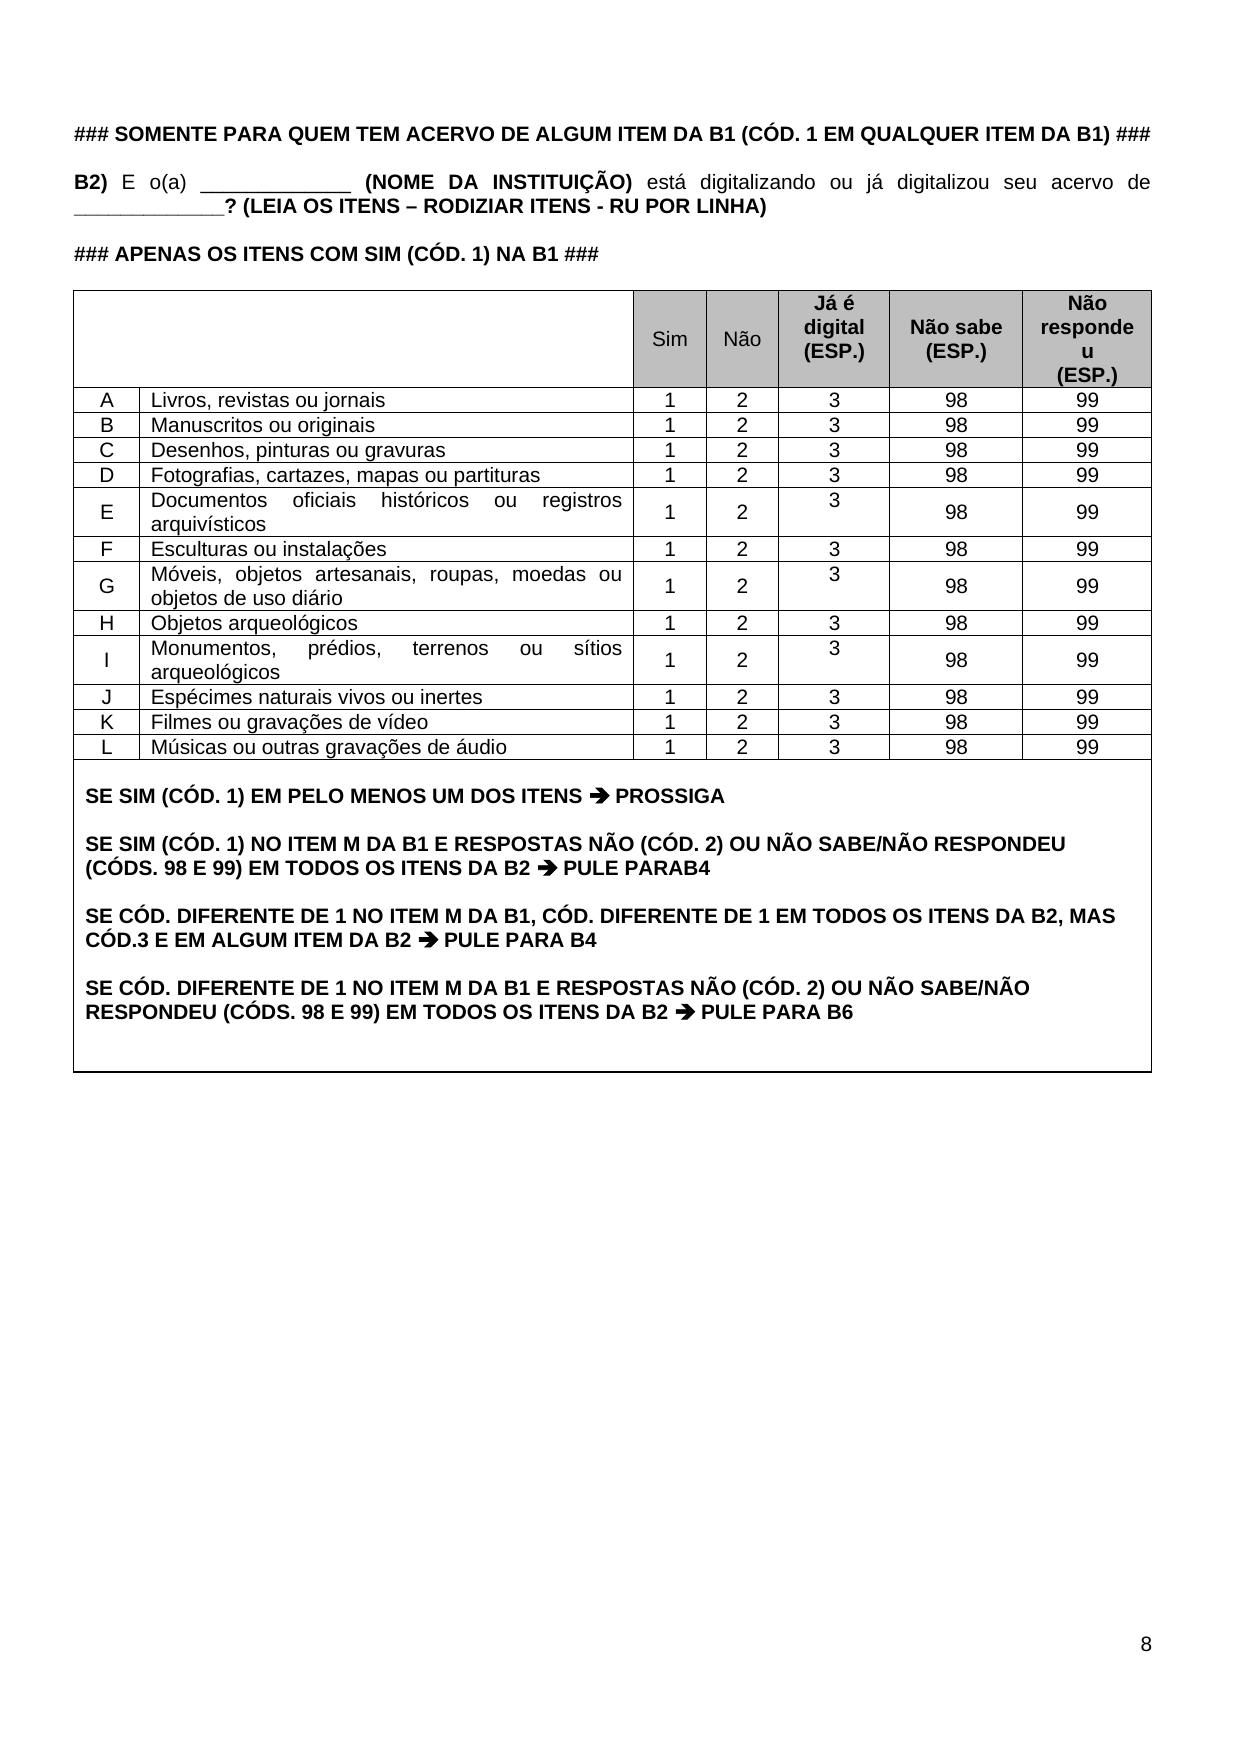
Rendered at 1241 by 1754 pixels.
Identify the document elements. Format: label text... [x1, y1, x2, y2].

table_cell 98 [890, 537, 1022, 561]
table_cell Filmes ou gravações de vídeo [140, 710, 633, 733]
table_cell Móveis, objetos artesanais, roupas, moedas ou objetos de uso diário [140, 562, 633, 609]
table_cell K [74, 710, 139, 733]
table_cell H [74, 611, 139, 634]
table_cell 2 [707, 463, 778, 487]
table_cell 1 [634, 537, 706, 561]
table_cell 1 [634, 636, 706, 683]
table_cell 1 [634, 611, 706, 634]
table_cell 1 [634, 438, 706, 462]
table_cell 2 [707, 388, 778, 412]
table_cell I [74, 636, 139, 683]
table_cell 2 [707, 636, 778, 683]
table_cell A [74, 388, 139, 412]
table_cell 2 [707, 710, 778, 733]
text B2) E o(a) _____________ (NOME DA INSTITUIÇÃO) está digitalizando ou já digitalizou seu acervo de _____________? (LEIA OS ITENS – RODIZIAR ITENS - RU POR LINHA) [74, 170, 1152, 218]
table_cell 98 [890, 685, 1022, 708]
table_cell 98 [890, 735, 1022, 758]
table_cell C [74, 438, 139, 462]
table_cell 99 [1023, 413, 1151, 437]
table_cell 99 [1023, 735, 1151, 758]
table_cell Fotografias, cartazes, mapas ou partituras [140, 463, 633, 487]
table_cell 98 [890, 388, 1022, 412]
table_header Sim [634, 291, 706, 387]
text ### SOMENTE PARA QUEM TEM ACERVO DE ALGUM ITEM DA B1 (CÓD. 1 EM QUALQUER ITEM DA B1) ### [74, 122, 1152, 146]
table_cell 98 [890, 488, 1022, 536]
table_cell 98 [890, 710, 1022, 733]
table_cell 3 [779, 388, 889, 412]
table_cell B [74, 413, 139, 437]
table_cell 1 [634, 685, 706, 708]
table_cell 99 [1023, 710, 1151, 733]
table_cell 99 [1023, 611, 1151, 634]
table_cell D [74, 463, 139, 487]
table_cell 98 [890, 438, 1022, 462]
table_cell 99 [1023, 537, 1151, 561]
table_cell 3 [779, 438, 889, 462]
table_cell 3 [779, 537, 889, 561]
table_cell 98 [890, 562, 1022, 609]
table_cell 1 [634, 463, 706, 487]
table_cell 1 [634, 735, 706, 758]
table_cell 3 [779, 710, 889, 733]
table_cell 3 [779, 463, 889, 487]
table_cell 2 [707, 685, 778, 708]
table_cell L [74, 735, 139, 758]
table_cell 2 [707, 562, 778, 609]
table_cell G [74, 562, 139, 609]
table_cell SE SIM (CÓD. 1) EM PELO MENOS UM DOS ITENS  PROSSIGA SE SIM (CÓD. 1) NO ITEM M DA B1 E RESPOSTAS NÃO (CÓD. 2) OU NÃO SABE/NÃO RESPONDEU (CÓDS. 98 E 99) EM TODOS OS ITENS DA B2  PULE PARAB4 SE CÓD. DIFERENTE DE 1 NO ITEM M DA B1, CÓD. DIFERENTE DE 1 EM TODOS OS ITENS DA B2, MAS CÓD.3 E EM ALGUM ITEM DA B2  PULE PARA B4 SE CÓD. DIFERENTE DE 1 NO ITEM M DA B1 E RESPOSTAS NÃO (CÓD. 2) OU NÃO SABE/NÃO RESPONDEU (CÓDS. 98 E 99) EM TODOS OS ITENS DA B2  PULE PARA B6 [74, 760, 1151, 1071]
table_cell F [74, 537, 139, 561]
table_cell 99 [1023, 463, 1151, 487]
table_cell 1 [634, 488, 706, 536]
table_cell Monumentos, prédios, terrenos ou sítios arqueológicos [140, 636, 633, 683]
table_cell J [74, 685, 139, 708]
table_cell E [74, 488, 139, 536]
table_cell 2 [707, 438, 778, 462]
table_cell 99 [1023, 438, 1151, 462]
table_header Já é digital (ESP.) [779, 291, 889, 387]
table_cell 1 [634, 710, 706, 733]
table_header Não sabe (ESP.) [890, 291, 1022, 387]
table_cell 2 [707, 537, 778, 561]
table_cell 1 [634, 388, 706, 412]
table_cell 2 [707, 611, 778, 634]
table_header Não [707, 291, 778, 387]
table_cell 3 [779, 735, 889, 758]
table_cell 3 [779, 488, 889, 536]
table_cell Documentos oficiais históricos ou registros arquivísticos [140, 488, 633, 536]
table_cell 98 [890, 636, 1022, 683]
table_cell 1 [634, 413, 706, 437]
table_cell 99 [1023, 636, 1151, 683]
table_cell 98 [890, 611, 1022, 634]
table_cell Manuscritos ou originais [140, 413, 633, 437]
table_cell 1 [634, 562, 706, 609]
table_cell 2 [707, 488, 778, 536]
table_cell 3 [779, 685, 889, 708]
table_cell 99 [1023, 388, 1151, 412]
table_header Não respondeu (ESP.) [1023, 291, 1151, 387]
table_cell 99 [1023, 488, 1151, 536]
table_cell 3 [779, 562, 889, 609]
table_cell 3 [779, 636, 889, 683]
table_cell 3 [779, 413, 889, 437]
table_cell Livros, revistas ou jornais [140, 388, 633, 412]
table_cell 99 [1023, 685, 1151, 708]
table_cell Objetos arqueológicos [140, 611, 633, 634]
table_cell 98 [890, 463, 1022, 487]
table_cell 99 [1023, 562, 1151, 609]
table_cell Espécimes naturais vivos ou inertes [140, 685, 633, 708]
table_cell Esculturas ou instalações [140, 537, 633, 561]
table_cell 3 [779, 611, 889, 634]
table_header [74, 291, 633, 387]
table_cell 2 [707, 413, 778, 437]
table_cell Músicas ou outras gravações de áudio [140, 735, 633, 758]
table_cell Desenhos, pinturas ou gravuras [140, 438, 633, 462]
table_cell 2 [707, 735, 778, 758]
table_cell 98 [890, 413, 1022, 437]
text ### APENAS OS ITENS COM SIM (CÓD. 1) NA B1 ### [74, 242, 1152, 266]
